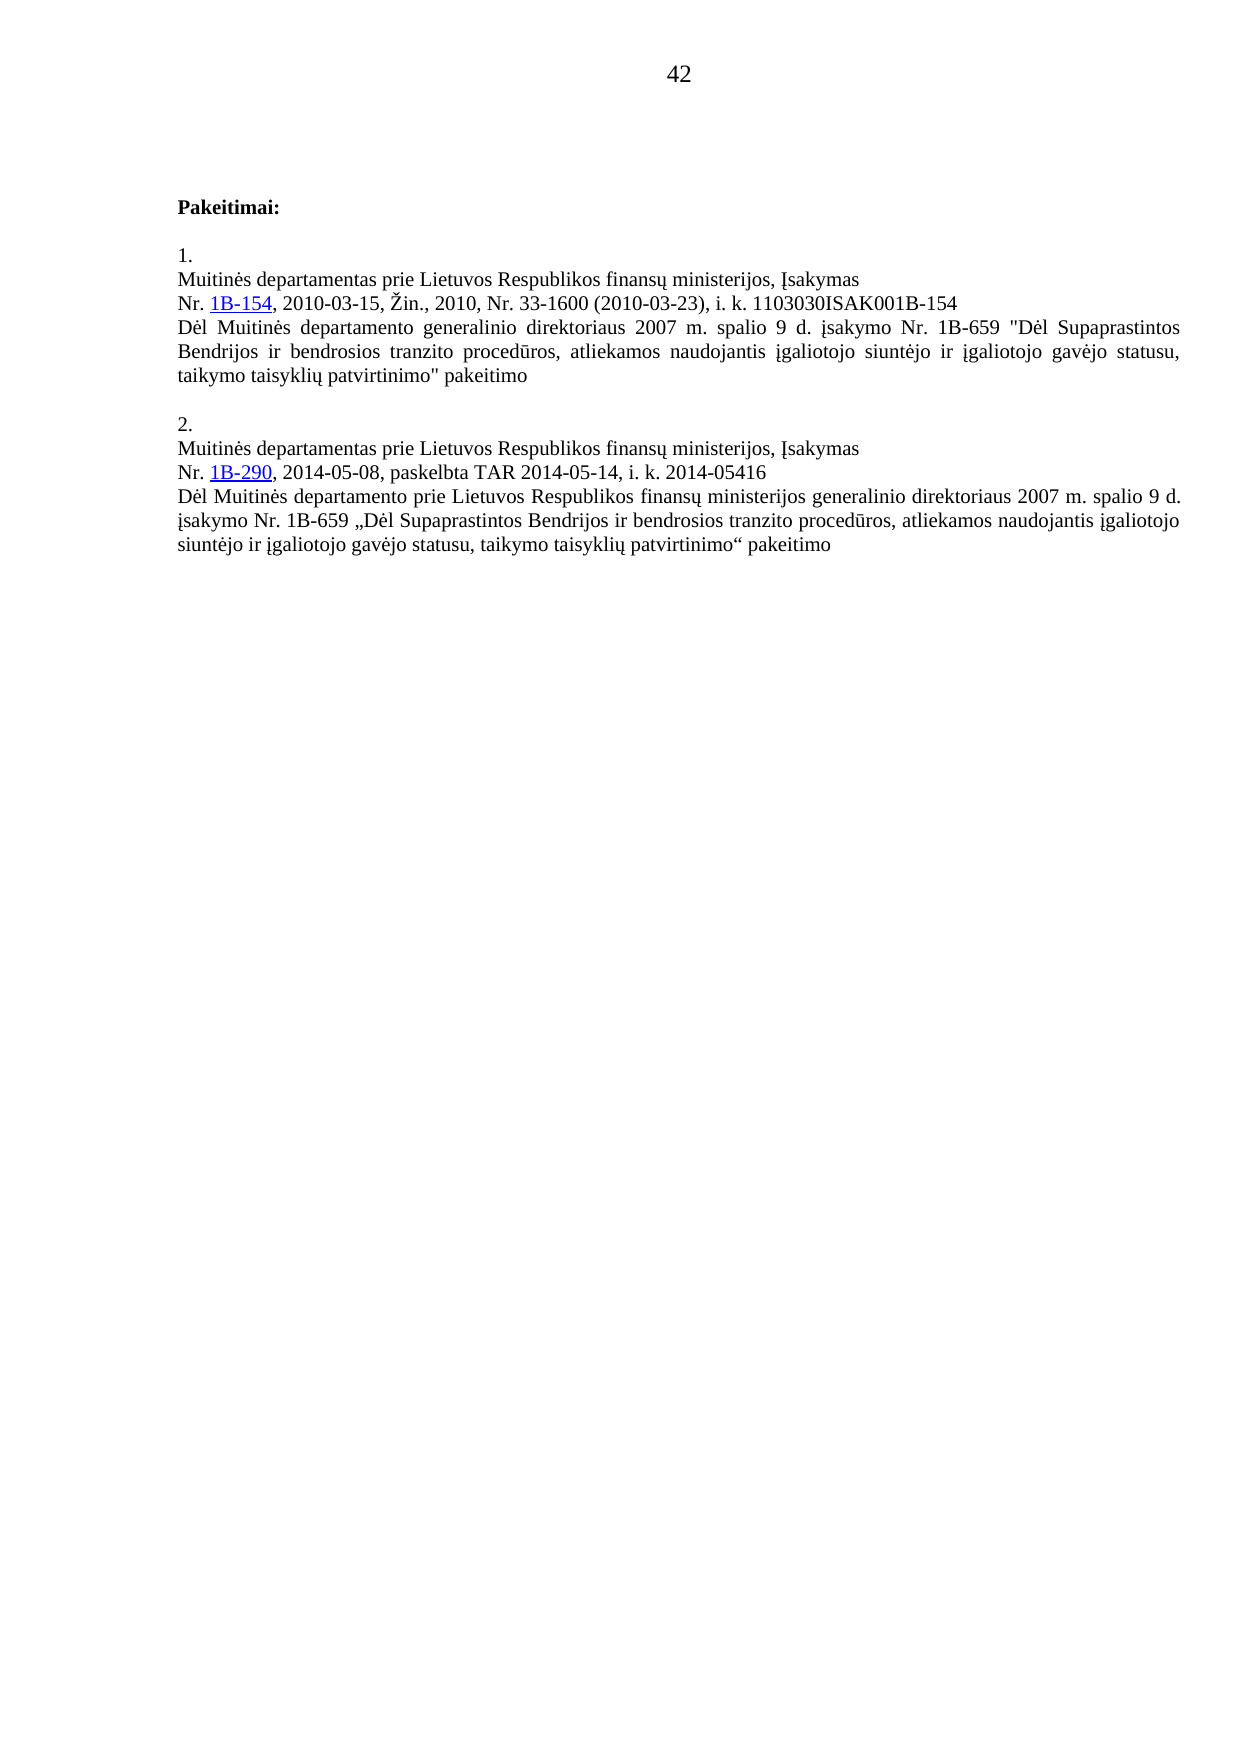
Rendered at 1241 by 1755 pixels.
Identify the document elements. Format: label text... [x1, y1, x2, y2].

text Nr. 1B-290, 2014-05-08, paskelbta TAR 2014-05-14, i. k. 2014-05416 [177, 460, 1181, 484]
text Muitinės departamentas prie Lietuvos Respublikos finansų ministerijos, Įsakymas [177, 267, 1181, 291]
text Muitinės departamentas prie Lietuvos Respublikos finansų ministerijos, Įsakymas [177, 436, 1181, 460]
text 1. [177, 243, 1181, 267]
text Pakeitimai: [177, 195, 1181, 219]
text 2. [177, 412, 1181, 436]
text Nr. 1B-154, 2010-03-15, Žin., 2010, Nr. 33-1600 (2010-03-23), i. k. 1103030ISAK001B-154 [177, 291, 1181, 315]
text Dėl Muitinės departamento generalinio direktoriaus 2007 m. spalio 9 d. įsakymo Nr. 1B-659 "Dėl Supaprastintos Bendrijos ir bendrosios tranzito procedūros, atliekamos naudojantis įgaliotojo siuntėjo ir įgaliotojo gavėjo statusu, taikymo taisyklių patvirtinimo" pakeitimo [177, 315, 1181, 387]
text Dėl Muitinės departamento prie Lietuvos Respublikos finansų ministerijos generalinio direktoriaus 2007 m. spalio 9 d. įsakymo Nr. 1B-659 „Dėl Supaprastintos Bendrijos ir bendrosios tranzito procedūros, atliekamos naudojantis įgaliotojo siuntėjo ir įgaliotojo gavėjo statusu, taikymo taisyklių patvirtinimo“ pakeitimo [177, 484, 1181, 556]
